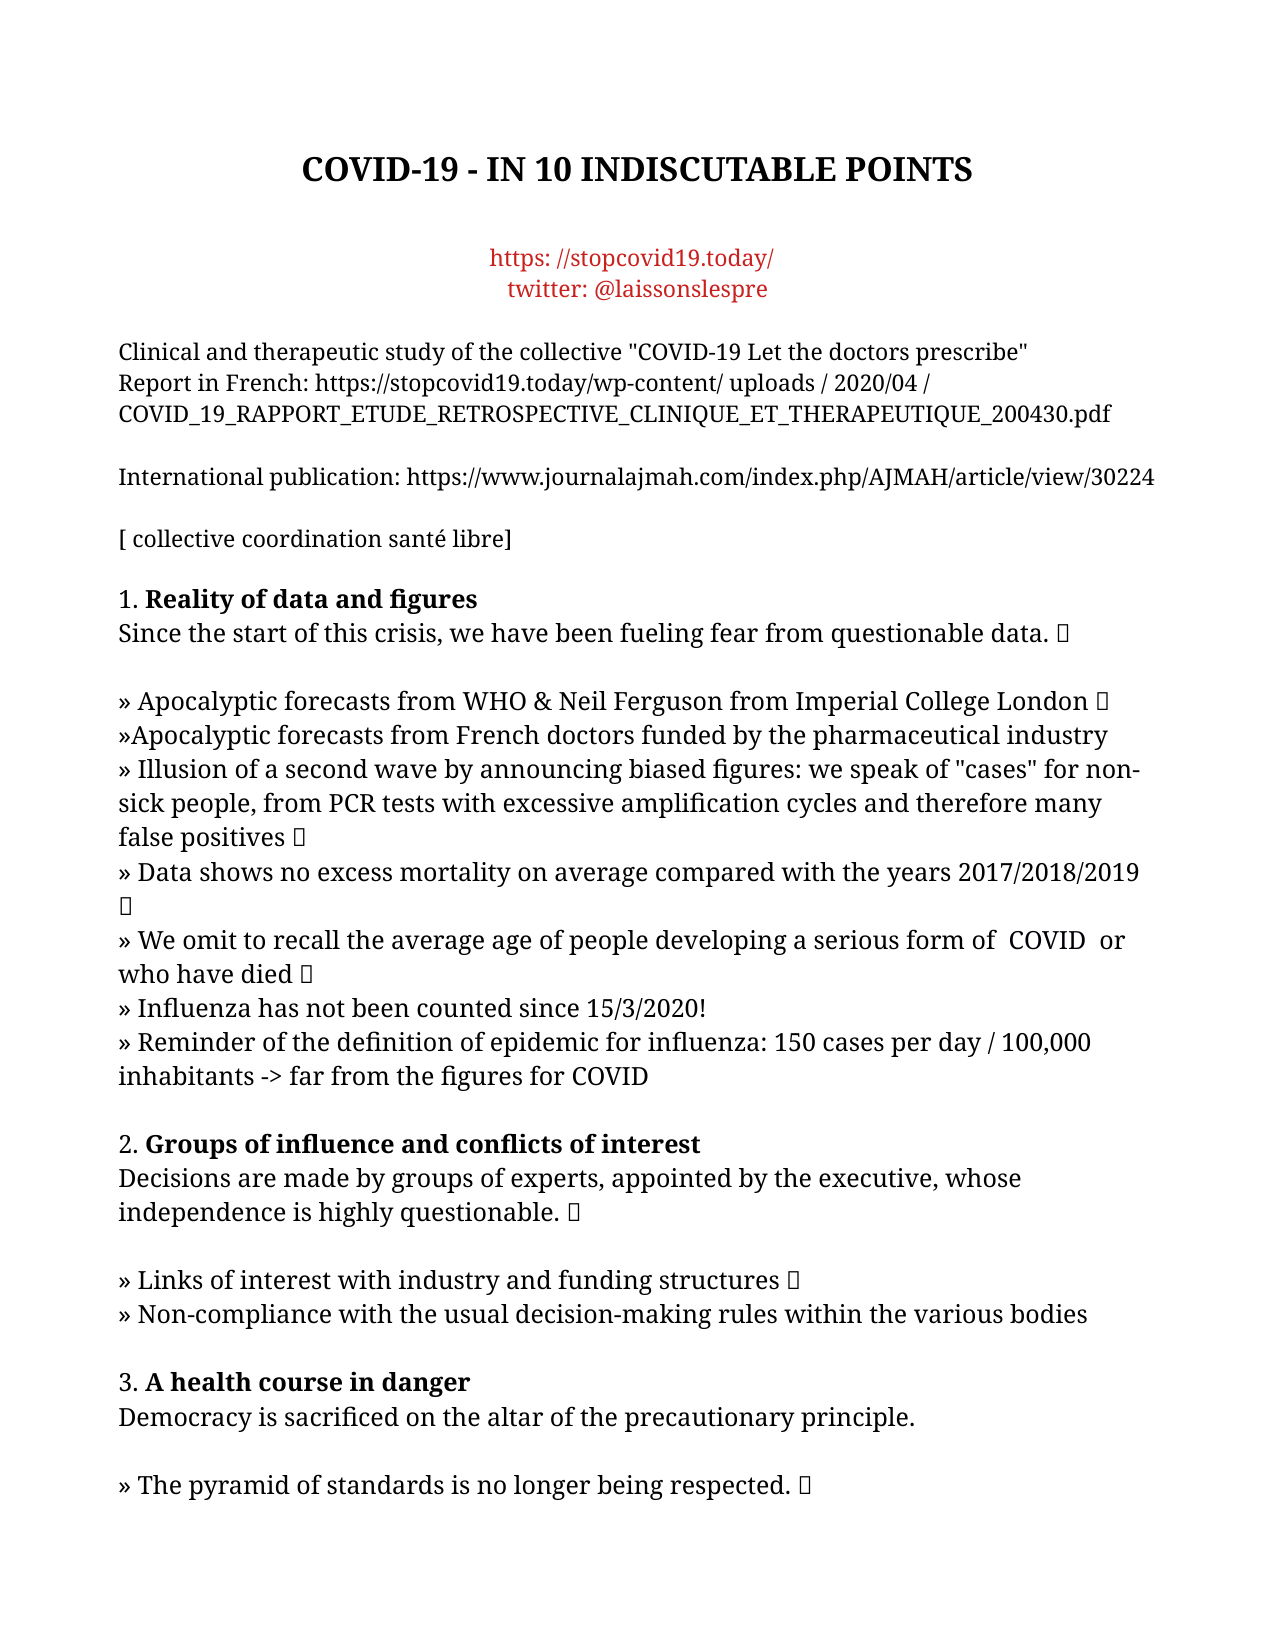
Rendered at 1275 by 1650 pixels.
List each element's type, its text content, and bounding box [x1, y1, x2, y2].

text 2. Groups of influence and conflicts of interest [118, 1127, 1157, 1161]
text twitter: @laissonslespre [118, 273, 1157, 304]
text » Data shows no excess mortality on average compared with the years 2017/2018/2019  [118, 854, 1157, 922]
text » Illusion of a second wave by announcing biased figures: we speak of "cases" for non-sick people, from PCR tests with excessive amplification cycles and therefore many false positives  [118, 752, 1157, 854]
text Clinical and therapeutic study of the collective "COVID-19 Let the doctors prescribe" [118, 336, 1157, 367]
text https: //stopcovid19.today/ [118, 242, 1157, 273]
text International publication: https://www.journalajmah.com/index.php/AJMAH/article/view/30224 [118, 461, 1157, 492]
text » Non-compliance with the usual decision-making rules within the various bodies [118, 1297, 1157, 1331]
text COVID-19 - IN 10 INDISCUTABLE POINTS [118, 145, 1157, 191]
text Democracy is sacrificed on the altar of the precautionary principle. [118, 1399, 1157, 1433]
text Report in French: https://stopcovid19.today/wp-content/ uploads / 2020/04 / COVID_19_RAPPORT_ETUDE_RETROSPECTIVE_CLINIQUE_ET_THERAPEUTIQUE_200430.pdf [118, 367, 1157, 429]
text » Influenza has not been counted since 15/3/2020! [118, 990, 1157, 1024]
text [ collective coordination santé libre] [118, 523, 1157, 554]
text Decisions are made by groups of experts, appointed by the executive, whose independence is highly questionable.  [118, 1161, 1157, 1229]
text » Apocalyptic forecasts from WHO & Neil Ferguson from Imperial College London  »Apocalyptic forecasts from French doctors funded by the pharmaceutical industry [118, 684, 1157, 752]
text 3. A health course in danger [118, 1365, 1157, 1399]
text » Links of interest with industry and funding structures  [118, 1263, 1157, 1297]
text 1. Reality of data and figures [118, 582, 1157, 616]
text » The pyramid of standards is no longer being respected.  [118, 1467, 1157, 1501]
text Since the start of this crisis, we have been fueling fear from questionable data.  [118, 616, 1157, 650]
text » Reminder of the definition of epidemic for influenza: 150 cases per day / 100,000 inhabitants -> far from the figures for COVID [118, 1024, 1157, 1093]
text » We omit to recall the average age of people developing a serious form of COVID or who have died  [118, 922, 1157, 990]
